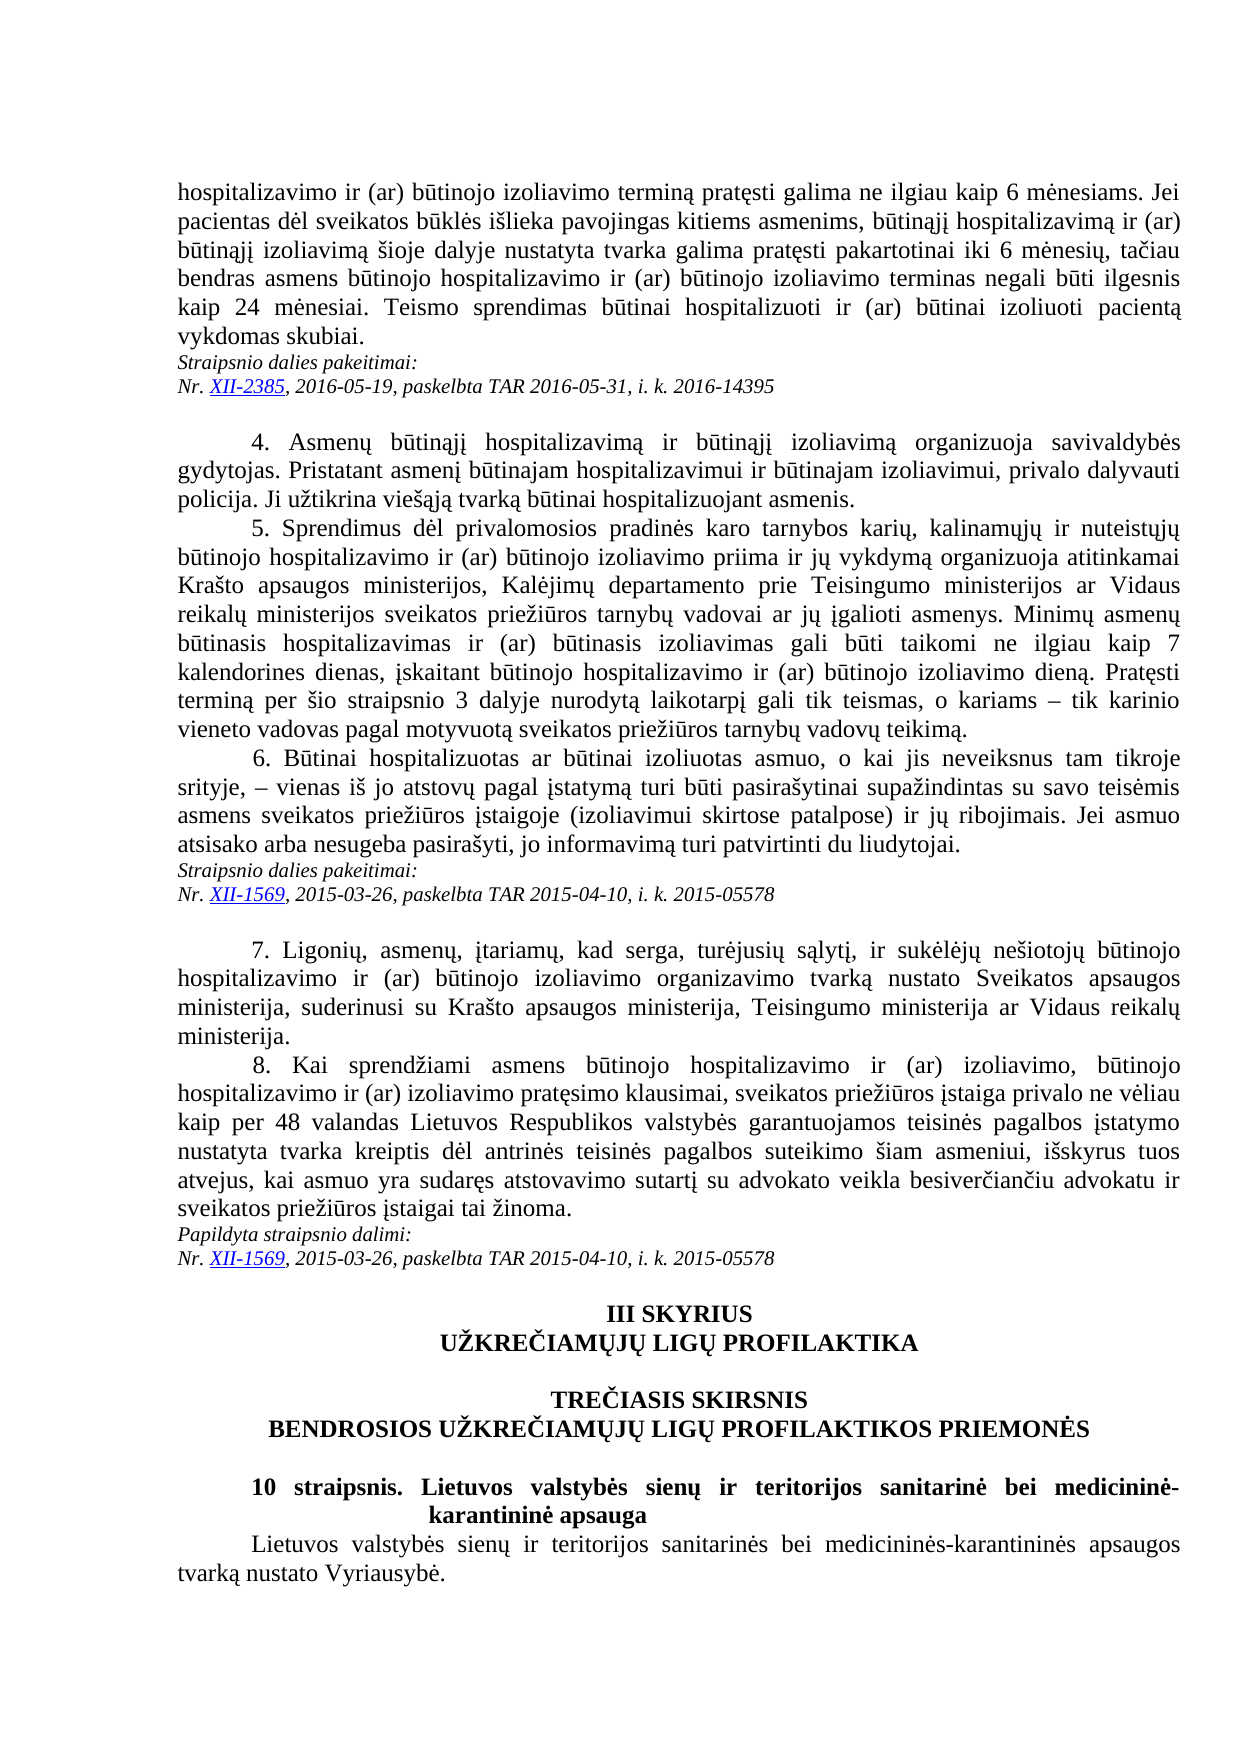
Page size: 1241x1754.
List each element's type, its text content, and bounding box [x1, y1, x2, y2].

text Nr. XII-1569, 2015-03-26, paskelbta TAR 2015-04-10, i. k. 2015-05578 [177, 882, 1181, 906]
text Straipsnio dalies pakeitimai: [177, 350, 1181, 374]
text Papildyta straipsnio dalimi: [177, 1222, 1181, 1246]
text TREČIASIS SKIRSNIS [177, 1385, 1181, 1414]
text 8. Kai sprendžiami asmens būtinojo hospitalizavimo ir (ar) izoliavimo, būtinojo hospitalizavimo ir (ar) izoliavimo pratęsimo klausimai, sveikatos priežiūros įstaiga privalo ne vėliau kaip per 48 valandas Lietuvos Respublikos valstybės garantuojamos teisinės pagalbos įstatymo nustatyta tvarka kreiptis dėl antrinės teisinės pagalbos suteikimo šiam asmeniui, išskyrus tuos atvejus, kai asmuo yra sudaręs atstovavimo sutartį su advokato veikla besiverčiančiu advokatu ir sveikatos priežiūros įstaigai tai žinoma. [177, 1050, 1181, 1222]
text Nr. XII-1569, 2015-03-26, paskelbta TAR 2015-04-10, i. k. 2015-05578 [177, 1246, 1181, 1270]
text III SKYRIUS [177, 1299, 1181, 1328]
text 4. Asmenų būtinąjį hospitalizavimą ir būtinąjį izoliavimą organizuoja savivaldybės gydytojas. Pristatant asmenį būtinajam hospitalizavimui ir būtinajam izoliavimui, privalo dalyvauti policija. Ji užtikrina viešąją tvarką būtinai hospitalizuojant asmenis. [177, 427, 1181, 513]
text UŽKREČIAMŲJŲ LIGŲ PROFILAKTIKA [177, 1328, 1181, 1357]
text hospitalizavimo ir (ar) būtinojo izoliavimo terminą pratęsti galima ne ilgiau kaip 6 mėnesiams. Jei pacientas dėl sveikatos būklės išlieka pavojingas kitiems asmenims, būtinąjį hospitalizavimą ir (ar) būtinąjį izoliavimą šioje dalyje nustatyta tvarka galima pratęsti pakartotinai iki 6 mėnesių, tačiau bendras asmens būtinojo hospitalizavimo ir (ar) būtinojo izoliavimo terminas negali būti ilgesnis kaip 24 mėnesiai. Teismo sprendimas būtinai hospitalizuoti ir (ar) būtinai izoliuoti pacientą vykdomas skubiai. [177, 177, 1181, 350]
text Straipsnio dalies pakeitimai: [177, 858, 1181, 882]
text 6. Būtinai hospitalizuotas ar būtinai izoliuotas asmuo, o kai jis neveiksnus tam tikroje srityje, – vienas iš jo atstovų pagal įstatymą turi būti pasirašytinai supažindintas su savo teisėmis asmens sveikatos priežiūros įstaigoje (izoliavimui skirtose patalpose) ir jų ribojimais. Jei asmuo atsisako arba nesugeba pasirašyti, jo informavimą turi patvirtinti du liudytojai. [177, 743, 1181, 858]
text Lietuvos valstybės sienų ir teritorijos sanitarinės bei medicininės-karantininės apsaugos tvarką nustato Vyriausybė. [177, 1529, 1181, 1587]
text BENDROSIOS UŽKREČIAMŲJŲ LIGŲ PROFILAKTIKOS PRIEMONĖS [177, 1414, 1181, 1443]
text 10 straipsnis. Lietuvos valstybės sienų ir teritorijos sanitarinė bei medicininė-karantininė apsauga [251, 1472, 1181, 1529]
text 7. Ligonių, asmenų, įtariamų, kad serga, turėjusių sąlytį, ir sukėlėjų nešiotojų būtinojo hospitalizavimo ir (ar) būtinojo izoliavimo organizavimo tvarką nustato Sveikatos apsaugos ministerija, suderinusi su Krašto apsaugos ministerija, Teisingumo ministerija ar Vidaus reikalų ministerija. [177, 935, 1181, 1050]
text 5. Sprendimus dėl privalomosios pradinės karo tarnybos karių, kalinamųjų ir nuteistųjų būtinojo hospitalizavimo ir (ar) būtinojo izoliavimo priima ir jų vykdymą organizuoja atitinkamai Krašto apsaugos ministerijos, Kalėjimų departamento prie Teisingumo ministerijos ar Vidaus reikalų ministerijos sveikatos priežiūros tarnybų vadovai ar jų įgalioti asmenys. Minimų asmenų būtinasis hospitalizavimas ir (ar) būtinasis izoliavimas gali būti taikomi ne ilgiau kaip 7 kalendorines dienas, įskaitant būtinojo hospitalizavimo ir (ar) būtinojo izoliavimo dieną. Pratęsti terminą per šio straipsnio 3 dalyje nurodytą laikotarpį gali tik teismas, o kariams – tik karinio vieneto vadovas pagal motyvuotą sveikatos priežiūros tarnybų vadovų teikimą. [177, 513, 1181, 743]
text Nr. XII-2385, 2016-05-19, paskelbta TAR 2016-05-31, i. k. 2016-14395 [177, 374, 1181, 398]
